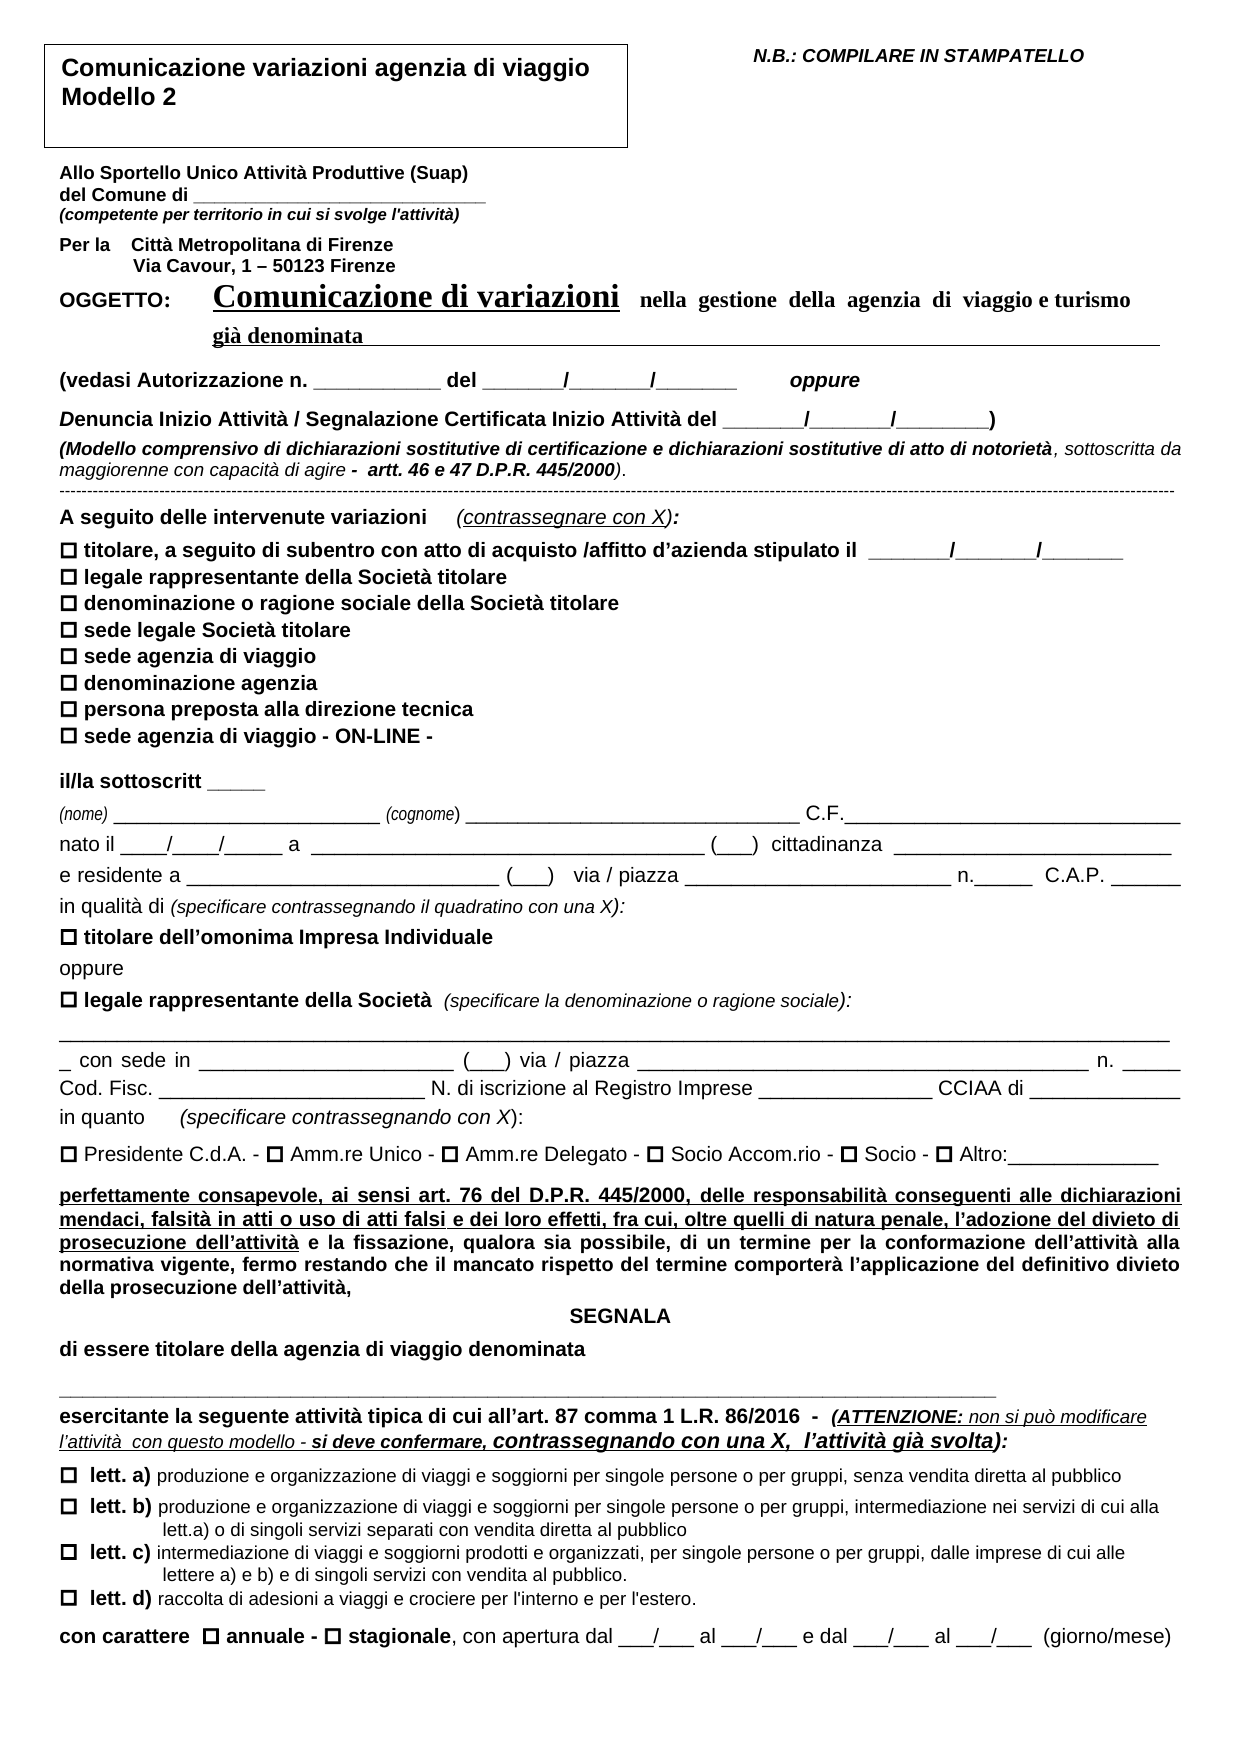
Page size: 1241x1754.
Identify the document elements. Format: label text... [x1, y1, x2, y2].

text mendaci, falsità in atti o uso di atti falsi e dei loro effetti, fra cui, oltre quelli di natura penale, l’adozione del divieto di prosecuzione dell’attività e la fissazione, qualora sia possibile, di un termine per la conformazione dell’attività alla normativa vigente, fermo restando che il mancato rispetto del termine comporterà l’applicazione del definitivo divieto della prosecuzione dell’attività, [59, 1205, 1182, 1299]
text Allo Sportello Unico Attività Produttive (Suap) [59, 162, 1182, 183]
subtitle del Comune di ____________________________ [59, 183, 1182, 205]
text perfettamente consapevole, ai sensi art. 76 del D.P.R. 445/2000, delle responsabilità conseguenti alle dichiarazioni [59, 1183, 1182, 1204]
text  sede legale Società titolare [59, 618, 1182, 642]
text e residente a ___________________________ (___) via / piazza _______________________ n._____ C.A.P. ______ in qualità di (specificare contrassegnando il quadratino con una X): [59, 863, 1182, 918]
subtitle OGGETTO: Comunicazione di variazioni nella gestione della agenzia di viaggio e turismo [59, 277, 1182, 315]
text Via Cavour, 1 – 50123 Firenze [59, 255, 1182, 277]
text --------------------------------------------------------------------------------------------------------------------------------------------------------------------------------------------------------- [59, 481, 1182, 500]
subtitle (competente per territorio in cui si svolge l'attività) [59, 205, 1182, 224]
text _________________________________________________________________________________ [59, 1376, 1182, 1399]
text (Modello comprensivo di dichiarazioni sostitutive di certificazione e dichiarazioni sostitutive di atto di notorietà, sottoscritta da maggiorenne con capacità di agire - artt. 46 e 47 D.P.R. 445/2000). [59, 437, 1182, 481]
text  persona preposta alla direzione tecnica [59, 697, 1182, 721]
text A seguito delle intervenute variazioni (contrassegnare con X): [59, 504, 1182, 528]
text (vedasi Autorizzazione n. ___________ del _______/_______/_______ oppure [59, 368, 1182, 392]
text oppure [59, 956, 1182, 980]
text  legale rappresentante della Società titolare [59, 565, 1182, 589]
text  lett. d) raccolta di adesioni a viaggi e crociere per l'interno e per l'estero. [59, 1586, 1182, 1610]
text  sede agenzia di viaggio [59, 644, 1182, 668]
text nato il ____/____/_____ a __________________________________ (___) cittadinanza ________________________ [59, 832, 1182, 856]
text  sede agenzia di viaggio - ON-LINE - [59, 723, 1182, 747]
text  denominazione agenzia [59, 671, 1182, 694]
text  lett. b) produzione e organizzazione di viaggi e soggiorni per singole persone o per gruppi, intermediazione nei servizi di cui alla lett.a) o di singoli servizi separati con vendita diretta al pubblico [59, 1494, 1182, 1540]
text di essere titolare della agenzia di viaggio denominata [59, 1337, 1182, 1361]
text  legale rappresentante della Società (specificare la denominazione o ragione sociale): [59, 987, 1182, 1011]
text Denuncia Inizio Attività / Segnalazione Certificata Inizio Attività del _______/_______/________) [59, 406, 1182, 430]
text esercitante la seguente attività tipica di cui all’art. 87 comma 1 L.R. 86/2016 - (ATTENZIONE: non si può modificare l’attività con questo modello - si deve confermare, contrassegnando con una X, l’attività già svolta): [59, 1404, 1182, 1453]
text  titolare, a seguito di subentro con atto di acquisto /affitto d’azienda stipulato il _______/_______/_______ [59, 538, 1182, 562]
text  Presidente C.d.A. -  Amm.re Unico -  Amm.re Delegato -  Socio Accom.rio -  Socio -  Altro:_____________ [59, 1142, 1182, 1166]
text Comunicazione variazioni agenzia di viaggio [61, 53, 612, 82]
text  denominazione o ragione sociale della Società titolare [59, 591, 1182, 615]
text _________________________________________________________________________________________________ con sede in ______________________ (___) via / piazza _______________________________________ n. _____ Cod. Fisc. _______________________ N. di iscrizione al Registro Imprese _______________ CCIAA di _____________ in quanto (specificare contrassegnando con X): [59, 1019, 1182, 1129]
text  lett. a) produzione e organizzazione di viaggi e soggiorni per singole persone o per gruppi, senza vendita diretta al pubblico [59, 1463, 1182, 1487]
subtitle già denominata [59, 322, 1182, 349]
subtitle SEGNALA [59, 1303, 1182, 1327]
text il/la sottoscritt _____ [59, 769, 1182, 793]
text Modello 2 [61, 82, 612, 111]
text (nome) _______________________ (cognome) ________________________________ C.F._____________________________ [59, 800, 1182, 824]
subtitle Per la Città Metropolitana di Firenze [59, 234, 1182, 255]
subtitle N.B.: COMPILARE IN STAMPATELLO [753, 44, 1182, 66]
text con carattere  annuale -  stagionale, con apertura dal ___/___ al ___/___ e dal ___/___ al ___/___ (giorno/mese) [59, 1624, 1182, 1648]
text  lett. c) intermediazione di viaggi e soggiorni prodotti e organizzati, per singole persone o per gruppi, dalle imprese di cui alle lettere a) e b) e di singoli servizi con vendita al pubblico. [59, 1540, 1182, 1586]
text  titolare dell’omonima Impresa Individuale [59, 925, 1182, 949]
